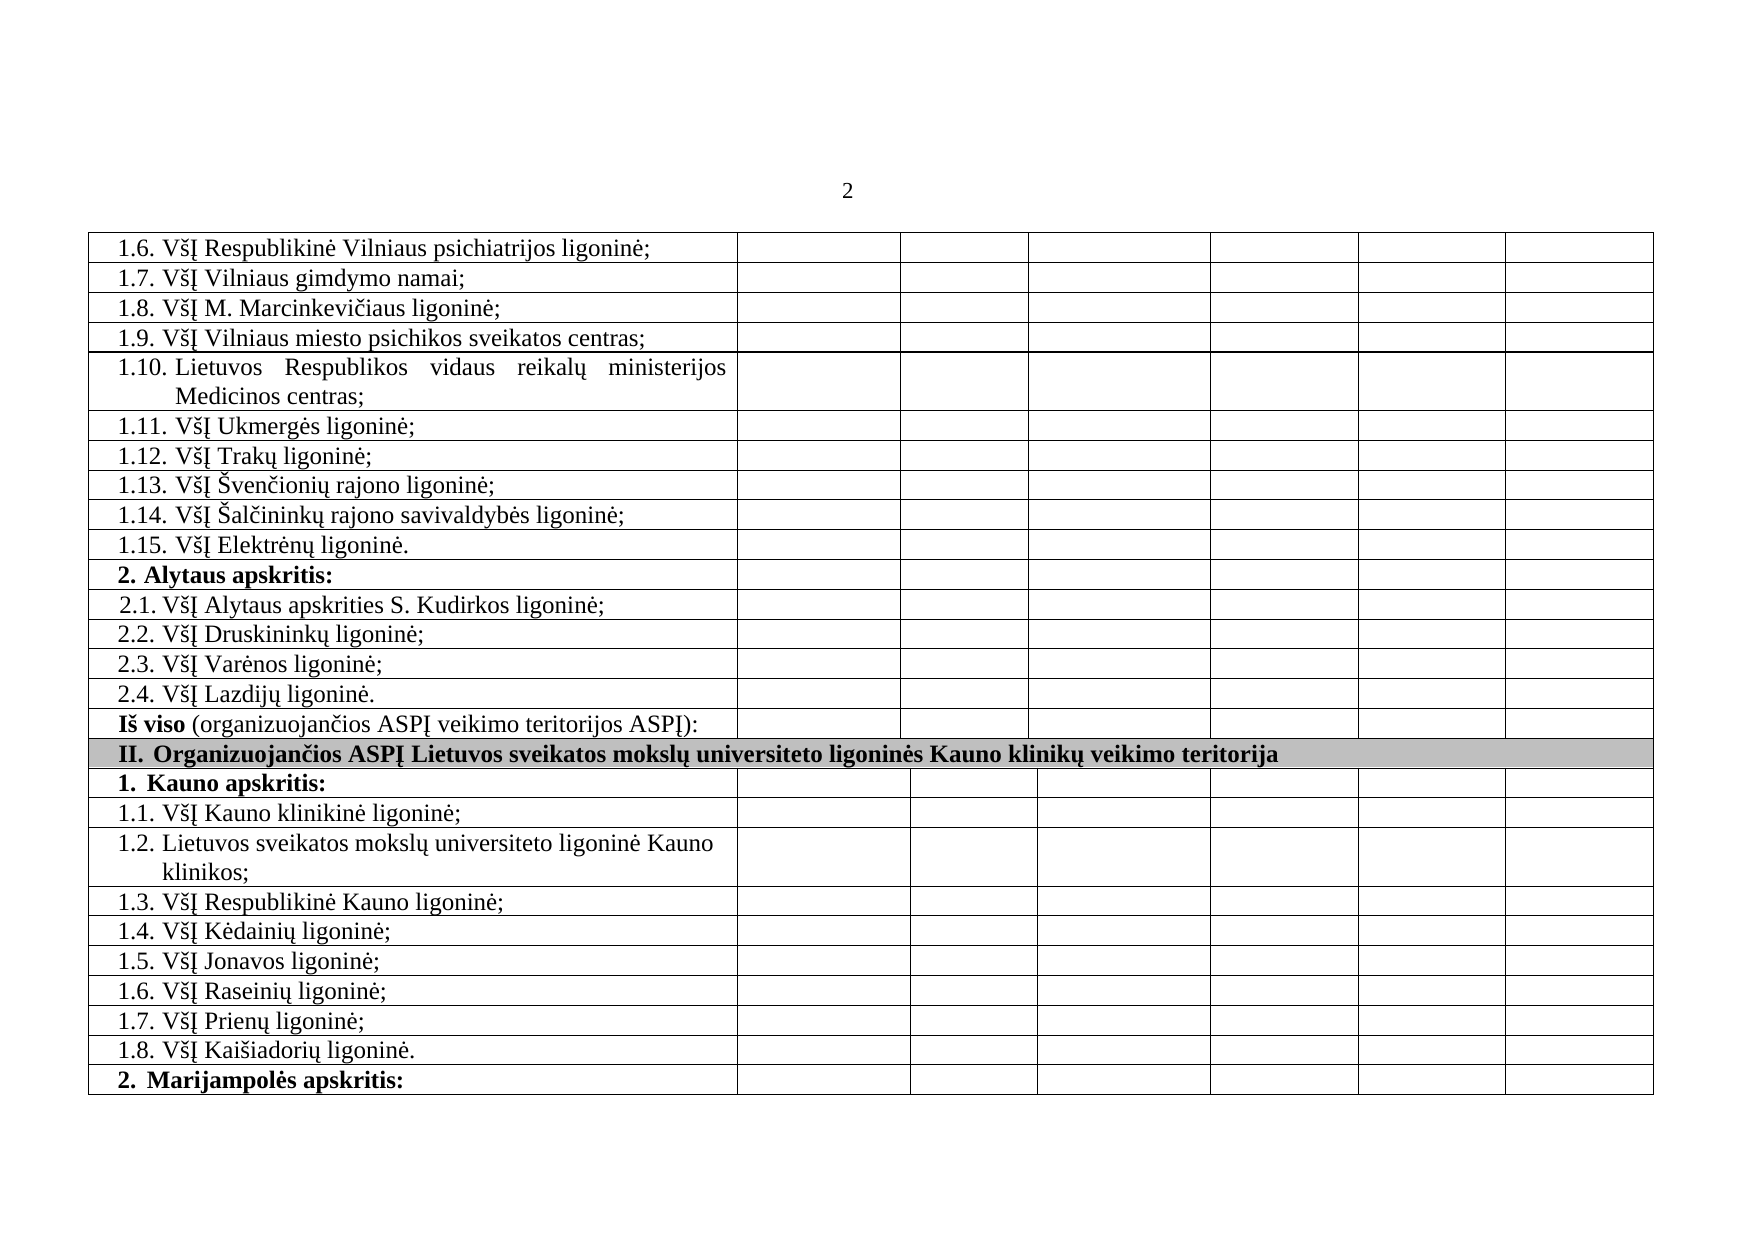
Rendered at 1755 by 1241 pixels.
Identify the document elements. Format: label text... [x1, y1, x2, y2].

table_cell [1029, 293, 1210, 322]
table_cell [738, 471, 900, 499]
table_cell [1506, 590, 1653, 618]
table_cell [1029, 620, 1210, 648]
table_cell [1211, 353, 1358, 410]
table_cell [1038, 1006, 1210, 1034]
table_cell [738, 976, 910, 1005]
table_cell [1506, 293, 1653, 322]
table_cell [738, 709, 900, 738]
table_cell [738, 530, 900, 559]
table_cell 1.2. Lietuvos sveikatos mokslų universiteto ligoninė Kauno klinikos; [89, 828, 737, 886]
table_cell [1359, 411, 1505, 440]
table_cell 1.6. VšĮ Respublikinė Vilniaus psichiatrijos ligoninė; [89, 233, 737, 262]
table_cell 2.4. VšĮ Lazdijų ligoninė. [89, 679, 737, 708]
table_cell [1029, 679, 1210, 708]
table_cell [1211, 590, 1358, 618]
table_cell [1506, 828, 1653, 886]
table_cell [911, 887, 1037, 915]
table_cell [738, 560, 900, 589]
table_cell [911, 1065, 1037, 1094]
table_cell [1211, 1065, 1358, 1094]
table_cell [901, 471, 1028, 499]
table_cell [1506, 798, 1653, 827]
table_cell [901, 709, 1028, 738]
table_cell [901, 353, 1028, 410]
table_cell [1506, 769, 1653, 797]
table_cell [1211, 500, 1358, 529]
table_cell [1359, 1006, 1505, 1034]
table_cell [901, 323, 1028, 351]
table_cell [1038, 887, 1210, 915]
table_cell [1506, 976, 1653, 1005]
table_cell [738, 353, 900, 410]
table_cell [1211, 293, 1358, 322]
table_cell [901, 620, 1028, 648]
table_cell [1211, 323, 1358, 351]
table_cell [1211, 709, 1358, 738]
table_cell 1.4. VšĮ Kėdainių ligoninė; [89, 916, 737, 945]
table_cell Iš viso (organizuojančios ASPĮ veikimo teritorijos ASPĮ): [89, 709, 737, 738]
table_cell [1359, 709, 1505, 738]
table_cell [1211, 916, 1358, 945]
table_cell [1506, 887, 1653, 915]
table_cell [1038, 946, 1210, 975]
table_cell [738, 887, 910, 915]
table_cell 1. Kauno apskritis: [89, 769, 737, 797]
table_cell [1506, 323, 1653, 351]
table_cell [911, 769, 1037, 797]
table_cell [738, 1036, 910, 1064]
table_cell [1359, 500, 1505, 529]
table_cell [1211, 233, 1358, 262]
table_cell [1029, 323, 1210, 351]
table_cell 1.6. VšĮ Raseinių ligoninė; [89, 976, 737, 1005]
table_cell [1211, 976, 1358, 1005]
table_cell 1.14. VšĮ Šalčininkų rajono savivaldybės ligoninė; [89, 500, 737, 529]
table_cell [1359, 441, 1505, 469]
table_cell 2.3. VšĮ Varėnos ligoninė; [89, 649, 737, 678]
table_cell [1038, 916, 1210, 945]
table_cell [1038, 1065, 1210, 1094]
table_cell 2.1. VšĮ Alytaus apskrities S. Kudirkos ligoninė; [89, 590, 737, 618]
table_cell [901, 679, 1028, 708]
table_cell [901, 293, 1028, 322]
table_cell [1506, 411, 1653, 440]
table_cell II. Organizuojančios ASPĮ Lietuvos sveikatos mokslų universiteto ligoninės Kauno klinikų veikimo teritorija [89, 739, 1653, 767]
table_cell [1211, 1036, 1358, 1064]
table_cell 1.5. VšĮ Jonavos ligoninė; [89, 946, 737, 975]
table_cell 1.8. VšĮ M. Marcinkevičiaus ligoninė; [89, 293, 737, 322]
table_cell [1359, 1036, 1505, 1064]
table_cell 1.3. VšĮ Respublikinė Kauno ligoninė; [89, 887, 737, 915]
table_cell [1359, 976, 1505, 1005]
table_cell [1038, 976, 1210, 1005]
table_cell [1506, 946, 1653, 975]
table_cell 1.13. VšĮ Švenčionių rajono ligoninė; [89, 471, 737, 499]
table_cell [1506, 263, 1653, 292]
table_cell [1211, 769, 1358, 797]
table_cell [738, 946, 910, 975]
table_cell 1.15. VšĮ Elektrėnų ligoninė. [89, 530, 737, 559]
table_cell [1038, 1036, 1210, 1064]
table_cell [1211, 1006, 1358, 1034]
table_cell [1211, 887, 1358, 915]
table_cell [1506, 471, 1653, 499]
table_cell [1029, 530, 1210, 559]
table_cell [1211, 441, 1358, 469]
table_cell [738, 828, 910, 886]
table_cell [911, 1006, 1037, 1034]
table_cell [1211, 263, 1358, 292]
table_cell [1038, 828, 1210, 886]
table_cell [1359, 263, 1505, 292]
table_cell 1.11. VšĮ Ukmergės ligoninė; [89, 411, 737, 440]
table_cell [1211, 411, 1358, 440]
table_cell [1506, 233, 1653, 262]
table_cell [738, 679, 900, 708]
table_cell [1359, 916, 1505, 945]
table_cell 1.7. VšĮ Prienų ligoninė; [89, 1006, 737, 1034]
table_cell [911, 976, 1037, 1005]
table_cell [1038, 769, 1210, 797]
table_cell [1211, 560, 1358, 589]
table_cell 1.10. Lietuvos Respublikos vidaus reikalų ministerijos Medicinos centras; [89, 353, 737, 410]
table_cell [1359, 798, 1505, 827]
table_cell [1506, 1065, 1653, 1094]
table_cell [1359, 1065, 1505, 1094]
table_cell [1506, 560, 1653, 589]
table_cell [1506, 709, 1653, 738]
table_cell [1029, 353, 1210, 410]
table_cell [1506, 620, 1653, 648]
table_cell [901, 263, 1028, 292]
table_cell [738, 233, 900, 262]
table_cell [738, 263, 900, 292]
table_cell [1506, 441, 1653, 469]
table_cell [1029, 590, 1210, 618]
table_cell [1029, 500, 1210, 529]
table_cell [738, 590, 900, 618]
table_cell 2. Alytaus apskritis: [89, 560, 737, 589]
table_cell [901, 590, 1028, 618]
table_cell [738, 1006, 910, 1034]
table_cell [738, 916, 910, 945]
table_cell [901, 649, 1028, 678]
table_cell [911, 1036, 1037, 1064]
table_cell 2.2. VšĮ Druskininkų ligoninė; [89, 620, 737, 648]
table_cell [738, 500, 900, 529]
table_cell [1359, 679, 1505, 708]
table_cell [738, 441, 900, 469]
table_cell [1359, 530, 1505, 559]
table_cell [1359, 590, 1505, 618]
table_cell [1506, 679, 1653, 708]
table_cell [1359, 233, 1505, 262]
table_cell [1038, 798, 1210, 827]
table_cell [738, 323, 900, 351]
table_cell [1359, 620, 1505, 648]
table_cell [1359, 828, 1505, 886]
table_cell [1506, 353, 1653, 410]
table_cell [1506, 530, 1653, 559]
table_cell [901, 233, 1028, 262]
table_cell [901, 411, 1028, 440]
table_cell [1211, 649, 1358, 678]
table_cell [1359, 293, 1505, 322]
table_cell [1211, 679, 1358, 708]
table_cell 1.8. VšĮ Kaišiadorių ligoninė. [89, 1036, 737, 1064]
table_cell [911, 946, 1037, 975]
table_cell [1359, 560, 1505, 589]
table_cell [1211, 828, 1358, 886]
table_cell [738, 411, 900, 440]
table_cell [1211, 798, 1358, 827]
table_cell [1029, 441, 1210, 469]
table_cell 1.9. VšĮ Vilniaus miesto psichikos sveikatos centras; [89, 323, 737, 351]
table_cell [1211, 471, 1358, 499]
table_cell [1211, 530, 1358, 559]
table_cell [738, 1065, 910, 1094]
table_cell 1.1. VšĮ Kauno klinikinė ligoninė; [89, 798, 737, 827]
table_cell [1029, 471, 1210, 499]
table_cell 2. Marijampolės apskritis: [89, 1065, 737, 1094]
table_cell [1359, 887, 1505, 915]
table_cell 1.12. VšĮ Trakų ligoninė; [89, 441, 737, 469]
table_cell [738, 798, 910, 827]
table_cell [901, 441, 1028, 469]
table_cell [1359, 323, 1505, 351]
table_cell [1506, 1036, 1653, 1064]
table_cell [1029, 411, 1210, 440]
table_cell [738, 649, 900, 678]
table_cell [911, 798, 1037, 827]
table_cell [911, 828, 1037, 886]
table_cell [1211, 946, 1358, 975]
table_cell [911, 916, 1037, 945]
table_cell [1211, 620, 1358, 648]
table_cell 1.7. VšĮ Vilniaus gimdymo namai; [89, 263, 737, 292]
table_cell [1029, 709, 1210, 738]
table_cell [1029, 263, 1210, 292]
table_cell [1506, 500, 1653, 529]
table_cell [1359, 353, 1505, 410]
table_cell [1359, 946, 1505, 975]
table_cell [1359, 769, 1505, 797]
table_cell [1506, 1006, 1653, 1034]
table_cell [1359, 649, 1505, 678]
table_cell [901, 560, 1028, 589]
table_cell [738, 620, 900, 648]
table_cell [1506, 916, 1653, 945]
table_cell [1029, 233, 1210, 262]
table_cell [901, 500, 1028, 529]
table_cell [738, 769, 910, 797]
table_cell [1359, 471, 1505, 499]
table_cell [1506, 649, 1653, 678]
table_cell [1029, 560, 1210, 589]
table_cell [738, 293, 900, 322]
table_cell [901, 530, 1028, 559]
table_cell [1029, 649, 1210, 678]
